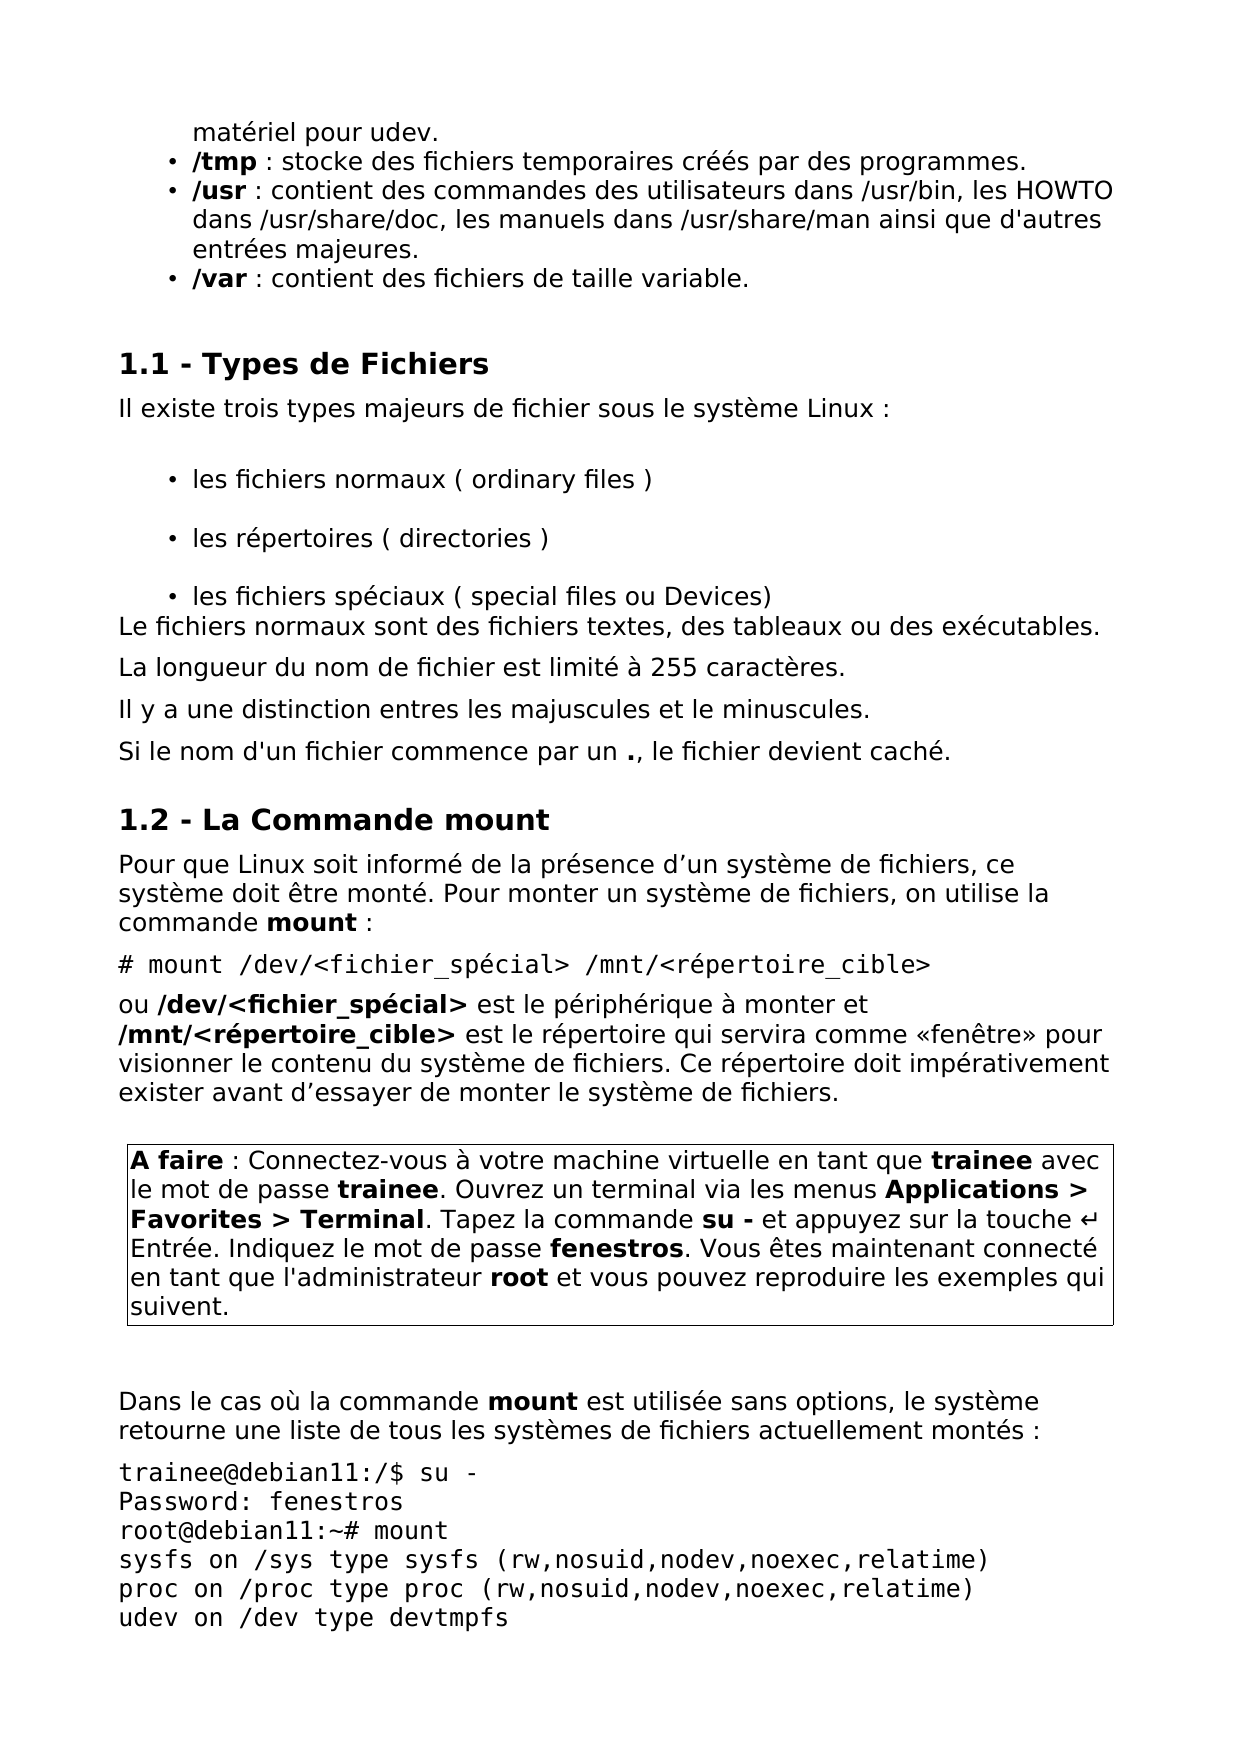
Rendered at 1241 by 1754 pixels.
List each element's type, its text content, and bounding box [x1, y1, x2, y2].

list /var : contient des fichiers de taille variable. [177, 264, 1122, 293]
list les répertoires ( directories ) [177, 524, 1122, 553]
list /tmp : stocke des fichiers temporaires créés par des programmes. [177, 147, 1122, 176]
text trainee@debian11:/$ su - Password: fenestros root@debian11:~# mount sysfs on /sys type sysfs (rw,nosuid,nodev,noexec,relatime) proc on /proc type proc (rw,nosuid,nodev,noexec,relatime) udev on /dev type devtmpfs [118, 1458, 1122, 1633]
subtitle 1.1 - Types de Fichiers [118, 348, 1122, 382]
text Le fichiers normaux sont des fichiers textes, des tableaux ou des exécutables. [118, 612, 1122, 641]
text La longueur du nom de fichier est limité à 255 caractères. [118, 653, 1122, 682]
text Si le nom d'un fichier commence par un ., le fichier devient caché. [118, 737, 1122, 766]
list les fichiers normaux ( ordinary files ) [177, 465, 1122, 494]
list les fichiers spéciaux ( special files ou Devices) [177, 582, 1122, 612]
text Il existe trois types majeurs de fichier sous le système Linux : [118, 394, 1122, 423]
table_header A faire : Connectez-vous à votre machine virtuelle en tant que trainee avec le mot de passe trainee. Ouvrez un terminal via les menus Applications > Favorites > Terminal. Tapez la commande su - et appuyez sur la touche ↵ Entrée. Indiquez le mot de passe fenestros. Vous êtes maintenant connecté en tant que l'administrateur root et vous pouvez reproduire les exemples qui suivent. [128, 1145, 1113, 1324]
text # mount /dev/<fichier_spécial> /mnt/<répertoire_cible> [118, 950, 1122, 979]
list /usr : contient des commandes des utilisateurs dans /usr/bin, les HOWTO dans /usr/share/doc, les manuels dans /usr/share/man ainsi que d'autres entrées majeures. [177, 176, 1122, 264]
list matériel pour udev. [177, 118, 1122, 147]
subtitle 1.2 - La Commande mount [118, 803, 1122, 837]
text ou /dev/<fichier_spécial> est le périphérique à monter et /mnt/<répertoire_cible> est le répertoire qui servira comme «fenêtre» pour visionner le contenu du système de fichiers. Ce répertoire doit impérativement exister avant d’essayer de monter le système de fichiers. [118, 991, 1122, 1107]
text Pour que Linux soit informé de la présence d’un système de fichiers, ce système doit être monté. Pour monter un système de fichiers, on utilise la commande mount : [118, 850, 1122, 937]
text Dans le cas où la commande mount est utilisée sans options, le système retourne une liste de tous les systèmes de fichiers actuellement montés : [118, 1387, 1122, 1445]
text Il y a une distinction entres les majuscules et le minuscules. [118, 695, 1122, 724]
